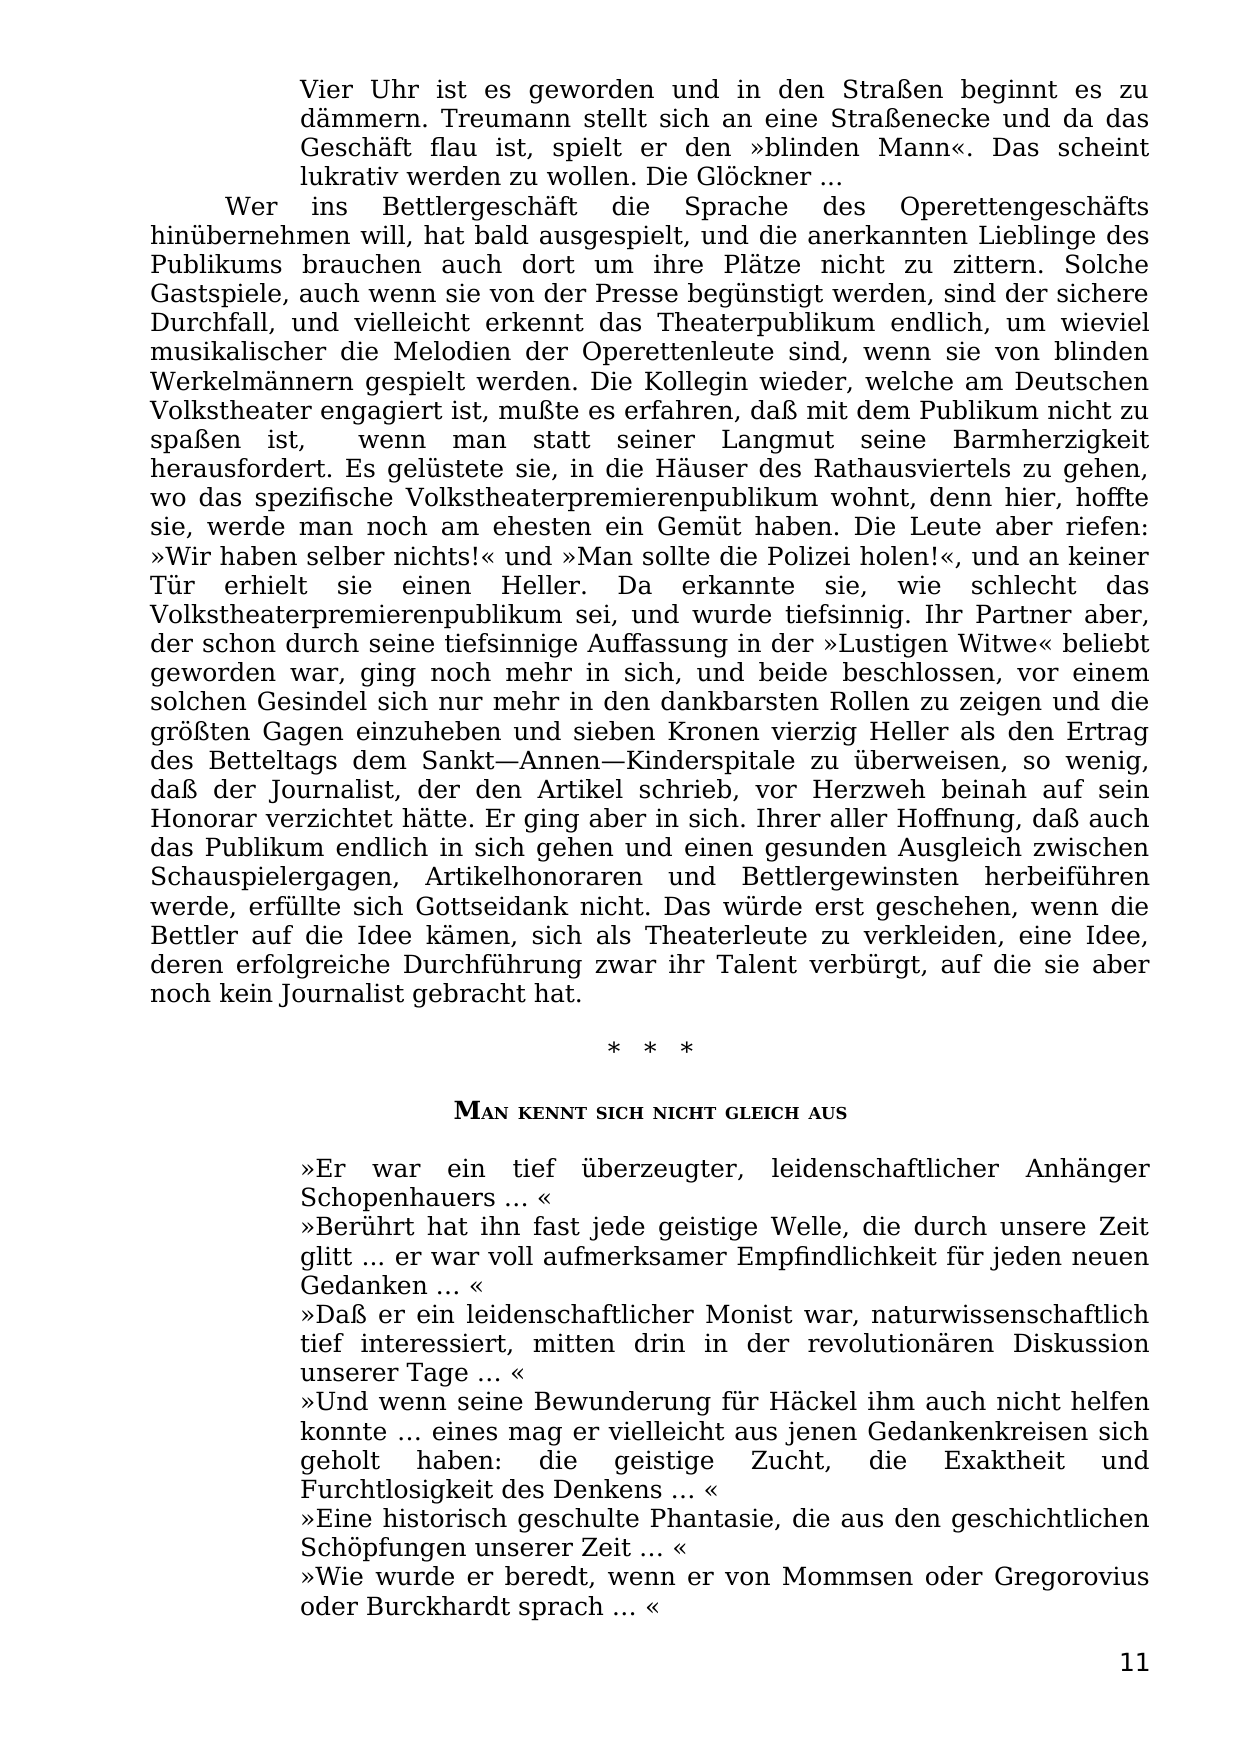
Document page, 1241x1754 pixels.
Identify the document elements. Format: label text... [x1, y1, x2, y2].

text »Daß er ein leidenschaftlicher Monist war, naturwissenschaftlich tief interessiert, mitten drin in der revolutionären Diskussion unserer Tage … « [300, 1300, 1151, 1387]
text »Und wenn seine Bewunderung für Häckel ihm auch nicht helfen konnte … eines mag er vielleicht aus jenen Gedankenkreisen sich geholt haben: die geistige Zucht, die Exaktheit und Furchtlosigkeit des Denkens … « [300, 1387, 1151, 1504]
text »Berührt hat ihn fast jede geistige Welle, die durch unsere Zeit glitt ... er war voll aufmerksamer Empfindlichkeit für jeden neuen Gedanken … « [300, 1212, 1151, 1300]
text * * * [150, 1037, 1151, 1067]
text »Er war ein tief überzeugter, leidenschaftlicher Anhänger Schopenhauers … « [300, 1154, 1151, 1212]
text Wer ins Bettlergeschäft die Sprache des Operettengeschäfts hinübernehmen will, hat bald ausgespielt, und die anerkannten Lieblinge des Publikums brauchen auch dort um ihre Plätze nicht zu zittern. Solche Gastspiele, auch wenn sie von der Presse begünstigt werden, sind der sichere Durchfall, und vielleicht erkennt das Theaterpublikum endlich, um wieviel musikalischer die Melodien der Operettenleute sind, wenn sie von blinden Werkelmännern gespielt werden. Die Kollegin wieder, welche am Deutschen Volkstheater engagiert ist, mußte es erfahren, daß mit dem Publikum nicht zu spaßen ist, wenn man statt seiner Langmut seine Barmherzigkeit herausfordert. Es gelüstete sie, in die Häuser des Rathausviertels zu gehen, wo das spezifische Volkstheaterpremierenpublikum wohnt, denn hier, hoffte sie, werde man noch am ehesten ein Gemüt haben. Die Leute aber riefen: »Wir haben selber nichts!« und »Man sollte die Polizei holen!«, und an keiner Tür erhielt sie einen Heller. Da erkannte sie, wie schlecht das Volkstheaterpremierenpublikum sei, und wurde tiefsinnig. Ihr Partner aber, der schon durch seine tiefsinnige Auffassung in der »Lustigen Witwe« beliebt geworden war, ging noch mehr in sich, und beide beschlossen, vor einem solchen Gesindel sich nur mehr in den dankbarsten Rollen zu zeigen und die größten Gagen einzuheben und sieben Kronen vierzig Heller als den Ertrag des Betteltags dem Sankt—Annen—Kinderspitale zu überweisen, so wenig, daß der Journalist, der den Artikel schrieb, vor Herzweh beinah auf sein Honorar verzichtet hätte. Er ging aber in sich. Ihrer aller Hoffnung, daß auch das Publikum endlich in sich gehen und einen gesunden Ausgleich zwischen Schauspielergagen, Artikelhonoraren und Bettlergewinsten herbeiführen werde, erfüllte sich Gottseidank nicht. Das würde erst geschehen, wenn die Bettler auf die Idee kämen, sich als Theaterleute zu verkleiden, eine Idee, deren erfolgreiche Durchführung zwar ihr Talent verbürgt, auf die sie aber noch kein Journalist gebracht hat. [150, 192, 1151, 1008]
text Man kennt sich nicht gleich aus [150, 1067, 1151, 1125]
text Vier Uhr ist es geworden und in den Straßen beginnt es zu dämmern. Treumann stellt sich an eine Straßenecke und da das Geschäft flau ist, spielt er den »blinden Mann«. Das scheint lukrativ werden zu wollen. Die Glöckner ... [300, 75, 1151, 192]
text »Eine historisch geschulte Phantasie, die aus den geschichtlichen Schöpfungen unserer Zeit … « [300, 1504, 1151, 1562]
text »Wie wurde er beredt, wenn er von Mommsen oder Gregorovius oder Burckhardt sprach … « [300, 1562, 1151, 1621]
